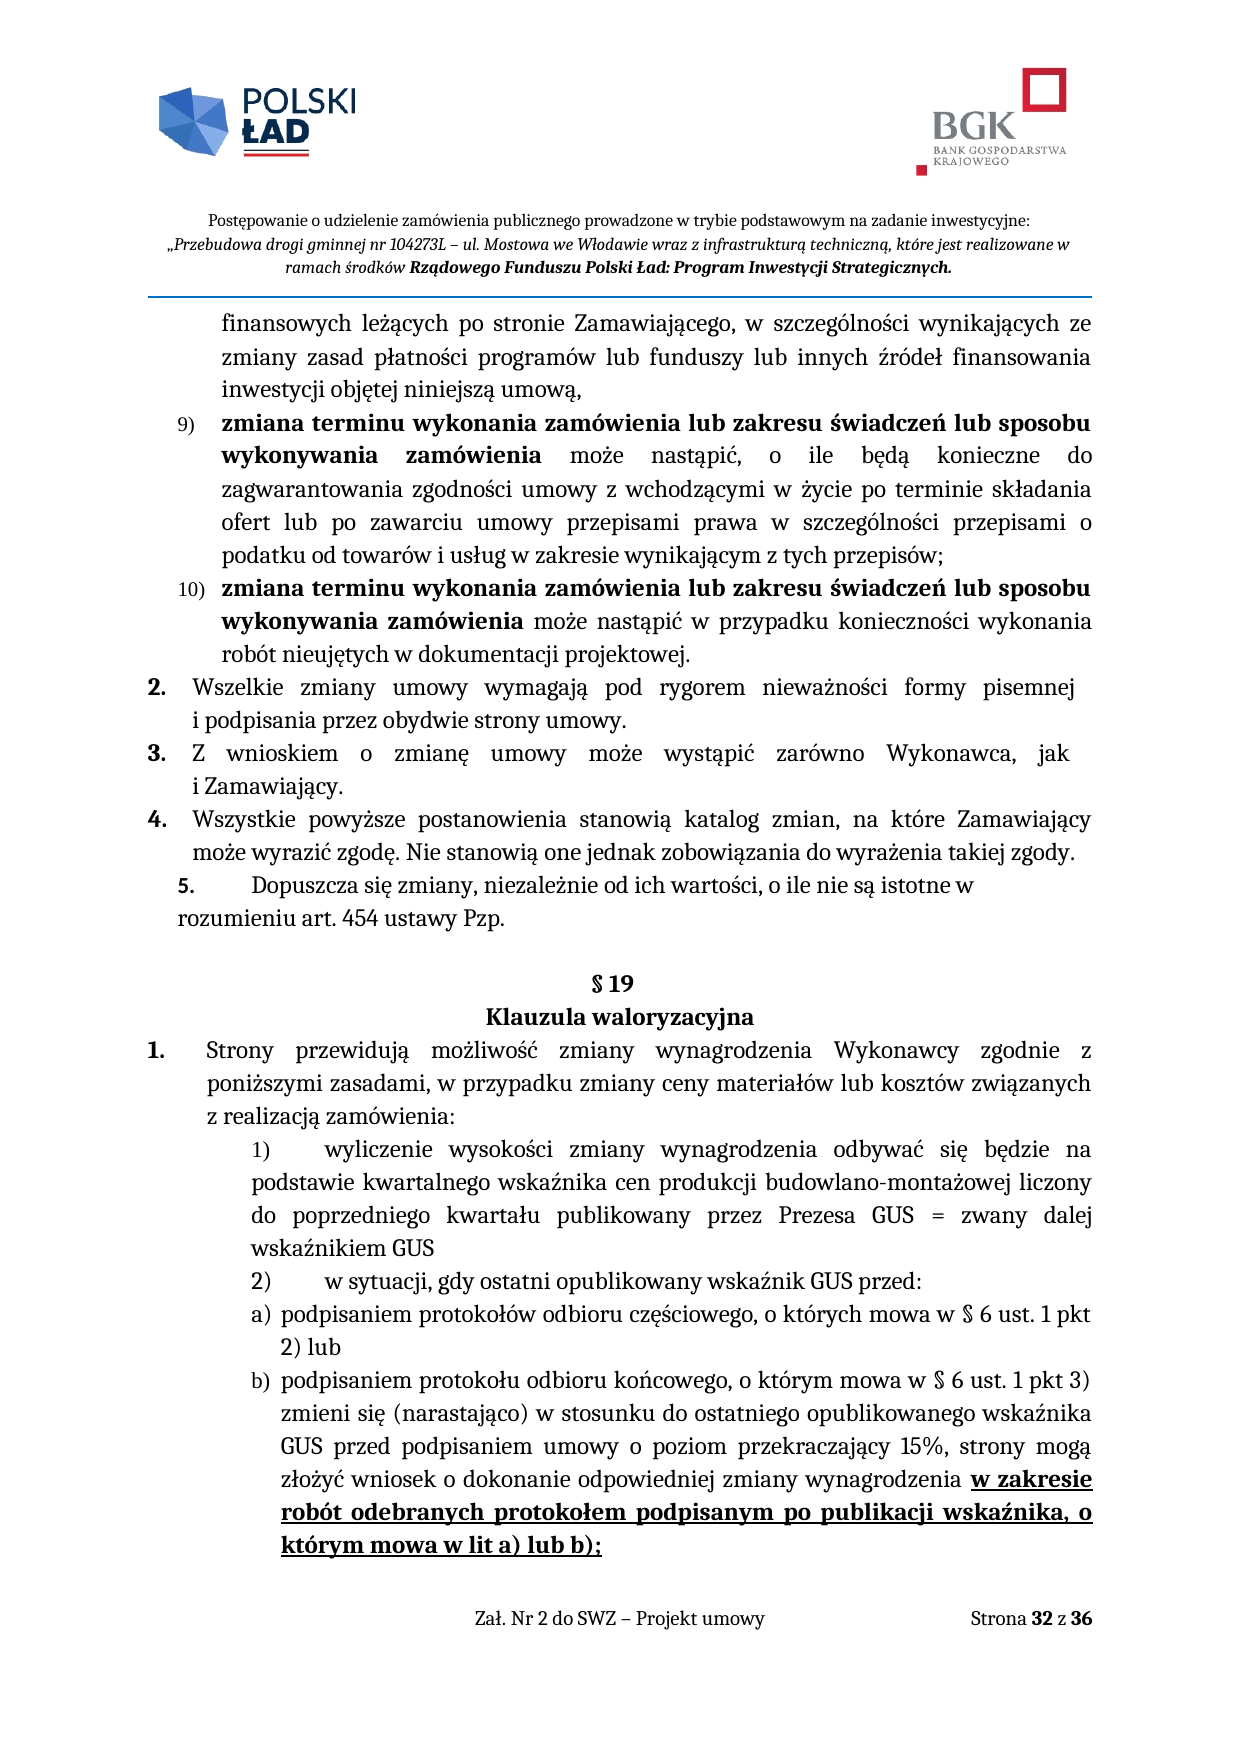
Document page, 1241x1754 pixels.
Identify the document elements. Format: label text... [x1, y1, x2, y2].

list Wszystkie powyższe postanowienia stanowią katalog zmian, na które Zamawiający może wyrazić zgodę. Nie stanowią one jednak zobowiązania do wyrażenia takiej zgody. [148, 805, 1093, 866]
list Dopuszcza się zmiany, niezależnie od ich wartości, o ile nie są istotne w rozumieniu art. 454 ustawy Pzp. [177, 871, 1093, 932]
list podpisaniem protokołów odbioru częściowego, o których mowa w § 6 ust. 1 pkt 2) lub [251, 1300, 1093, 1362]
list Strony przewidują możliwość zmiany wynagrodzenia Wykonawcy zgodnie z poniższymi zasadami, w przypadku zmiany ceny materiałów lub kosztów związanych z realizacją zamówienia: [148, 1036, 1093, 1131]
list wyliczenie wysokości zmiany wynagrodzenia odbywać się będzie na podstawie kwartalnego wskaźnika cen produkcji budowlano-montażowej liczony do poprzedniego kwartału publikowany przez Prezesa GUS = zwany dalej wskaźnikiem GUS [251, 1135, 1093, 1263]
list podpisaniem protokołu odbioru końcowego, o którym mowa w § 6 ust. 1 pkt 3) zmieni się (narastająco) w stosunku do ostatniego opublikowanego wskaźnika GUS przed podpisaniem umowy o poziom przekraczający 15%, strony mogą złożyć wniosek o dokonanie odpowiedniej zmiany wynagrodzenia w zakresie robót odebranych protokołem podpisanym po publikacji wskaźnika, o którym mowa w lit a) lub b); [251, 1366, 1093, 1560]
text Klauzula waloryzacyjna [148, 1003, 1093, 1032]
list w sytuacji, gdy ostatni opublikowany wskaźnik GUS przed: [251, 1267, 1093, 1296]
list zmiana terminu wykonania zamówienia lub zakresu świadczeń lub sposobu wykonywania zamówienia może nastąpić w przypadku konieczności wykonania robót nieujętych w dokumentacji projektowej. [177, 573, 1093, 668]
list Z wnioskiem o zmianę umowy może wystąpić zarówno Wykonawca, jak i Zamawiający. [148, 739, 1093, 800]
list Wszelkie zmiany umowy wymagają pod rygorem nieważności formy pisemnej i podpisania przez obydwie strony umowy. [148, 673, 1093, 734]
list finansowych leżących po stronie Zamawiającego, w szczególności wynikających ze zmiany zasad płatności programów lub funduszy lub innych źródeł finansowania inwestycji objętej niniejszą umową, [177, 309, 1093, 404]
list zmiana terminu wykonania zamówienia lub zakresu świadczeń lub sposobu wykonywania zamówienia może nastąpić, o ile będą konieczne do zagwarantowania zgodności umowy z wchodzącymi w życie po terminie składania ofert lub po zawarciu umowy przepisami prawa w szczególności przepisami o podatku od towarów i usług w zakresie wynikającym z tych przepisów; [177, 408, 1093, 569]
list § 19 [518, 970, 1093, 998]
